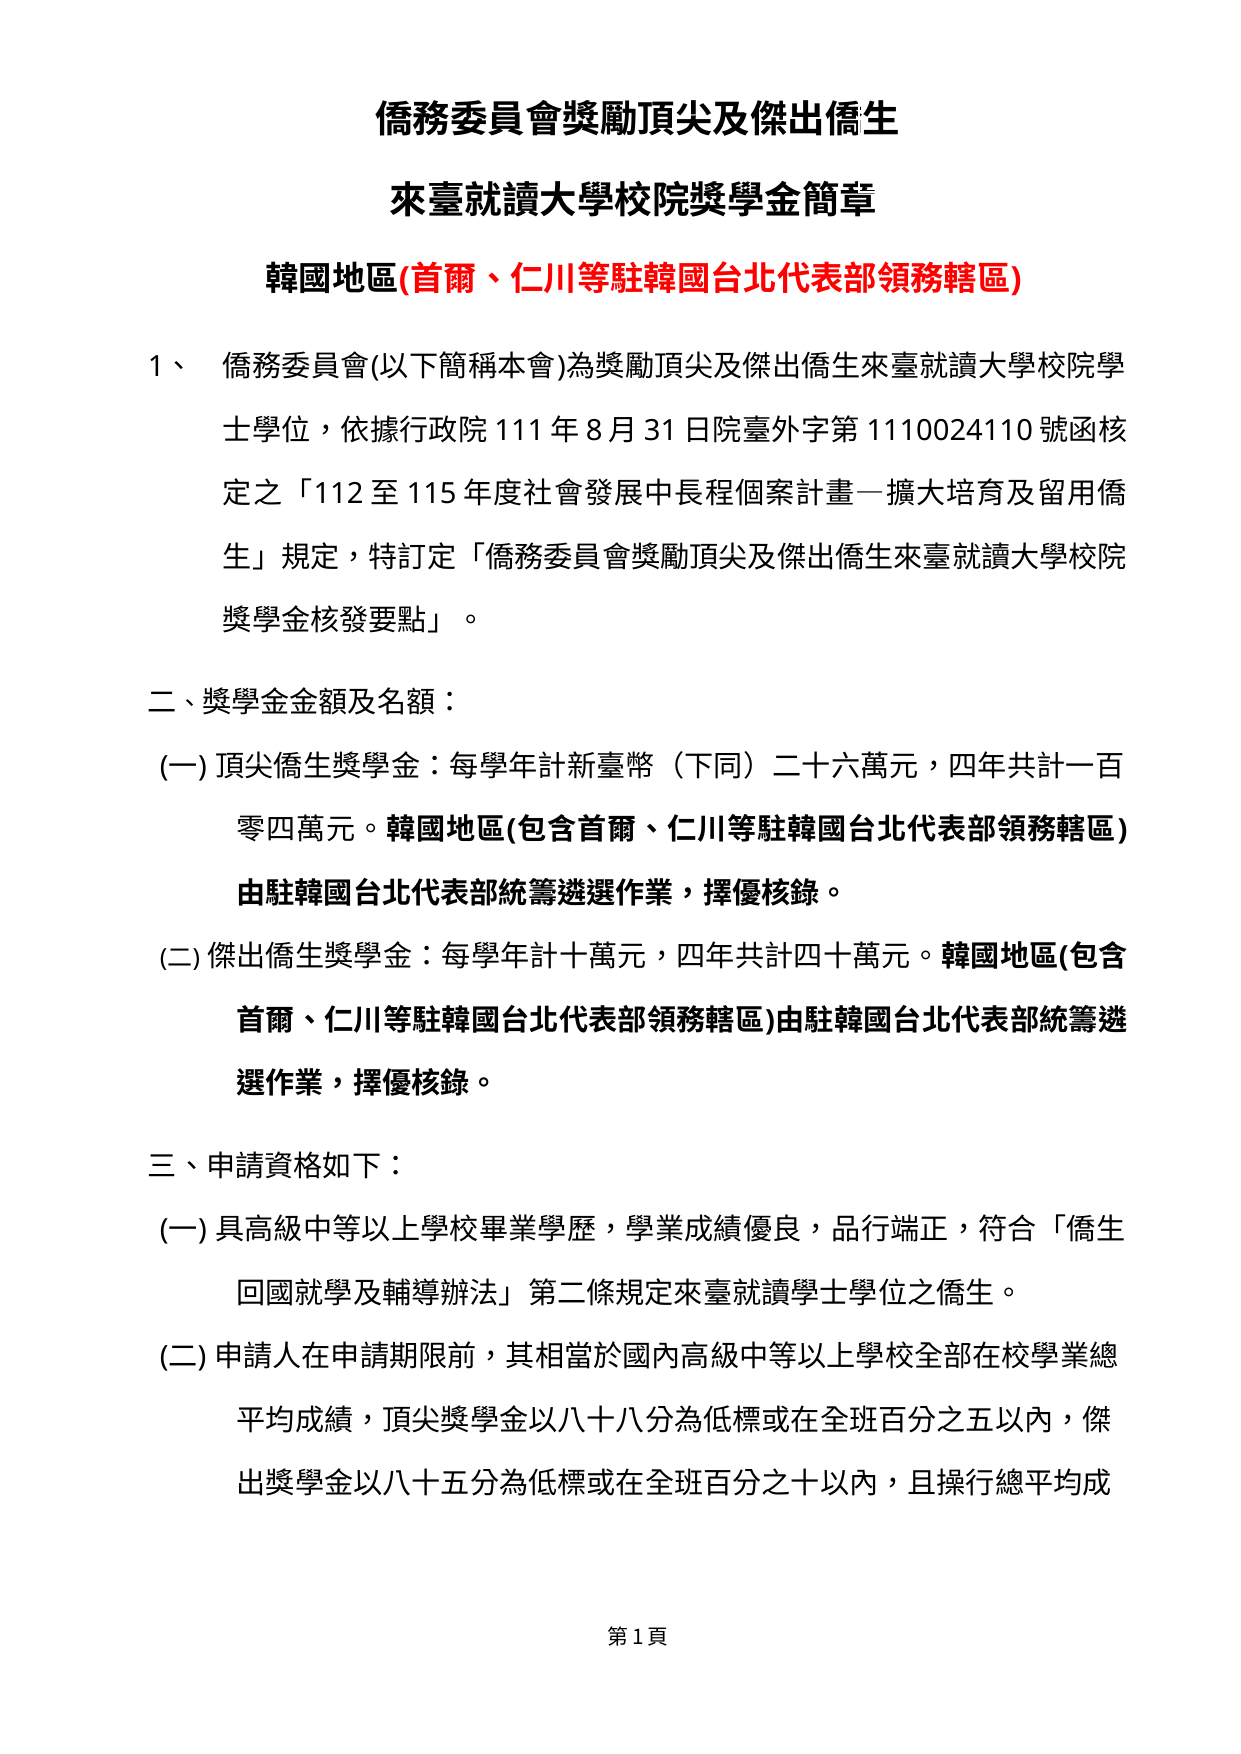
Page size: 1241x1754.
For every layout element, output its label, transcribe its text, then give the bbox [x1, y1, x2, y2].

text (一) 具高級中等以上學校畢業學歷，學業成績優良，品行端正，符合「僑生回國就學及輔導辦法」第二條規定來臺就讀學士學位之僑生。 [159, 1206, 1127, 1311]
text 二、獎學金金額及名額： [148, 679, 1127, 721]
text 三、申請資格如下： [148, 1142, 1127, 1184]
text (一) 頂尖僑生獎學金：每學年計新臺幣（下同）二十六萬元，四年共計一百零四萬元。韓國地區(包含首爾、仁川等駐韓國台北代表部領務轄區)由駐韓國台北代表部統籌遴選作業，擇優核錄。 [159, 742, 1127, 912]
list 僑務委員會(以下簡稱本會)為獎勵頂尖及傑出僑生來臺就讀大學校院學士學位，依據行政院111年8月31日院臺外字第1110024110號函核定之「112至115年度社會發展中長程個案計畫—擴大培育及留用僑生」規定，特訂定「僑務委員會獎勵頂尖及傑出僑生來臺就讀大學校院獎學金核發要點」。 [148, 343, 1127, 639]
text (二) 申請人在申請期限前，其相當於國內高級中等以上學校全部在校學業總平均成績，頂尖獎學金以八十八分為低標或在全班百分之五以內，傑出獎學金以八十五分為低標或在全班百分之十以內，且操行總平均成 [159, 1333, 1127, 1502]
text 韓國地區(首爾、仁川等駐韓國台北代表部領務轄區) [159, 251, 1127, 300]
text (二) 傑出僑生獎學金：每學年計十萬元，四年共計四十萬元。韓國地區(包含首爾、仁川等駐韓國台北代表部領務轄區)由駐韓國台北代表部統籌遴選作業，擇優核錄。 [159, 933, 1127, 1102]
text 僑務委員會獎勵頂尖及傑出僑生 [148, 51, 1154, 193]
picture [859, 75, 1153, 192]
text 來臺就讀大學校院獎學金簡章 [148, 170, 1127, 224]
picture [149, 52, 336, 145]
